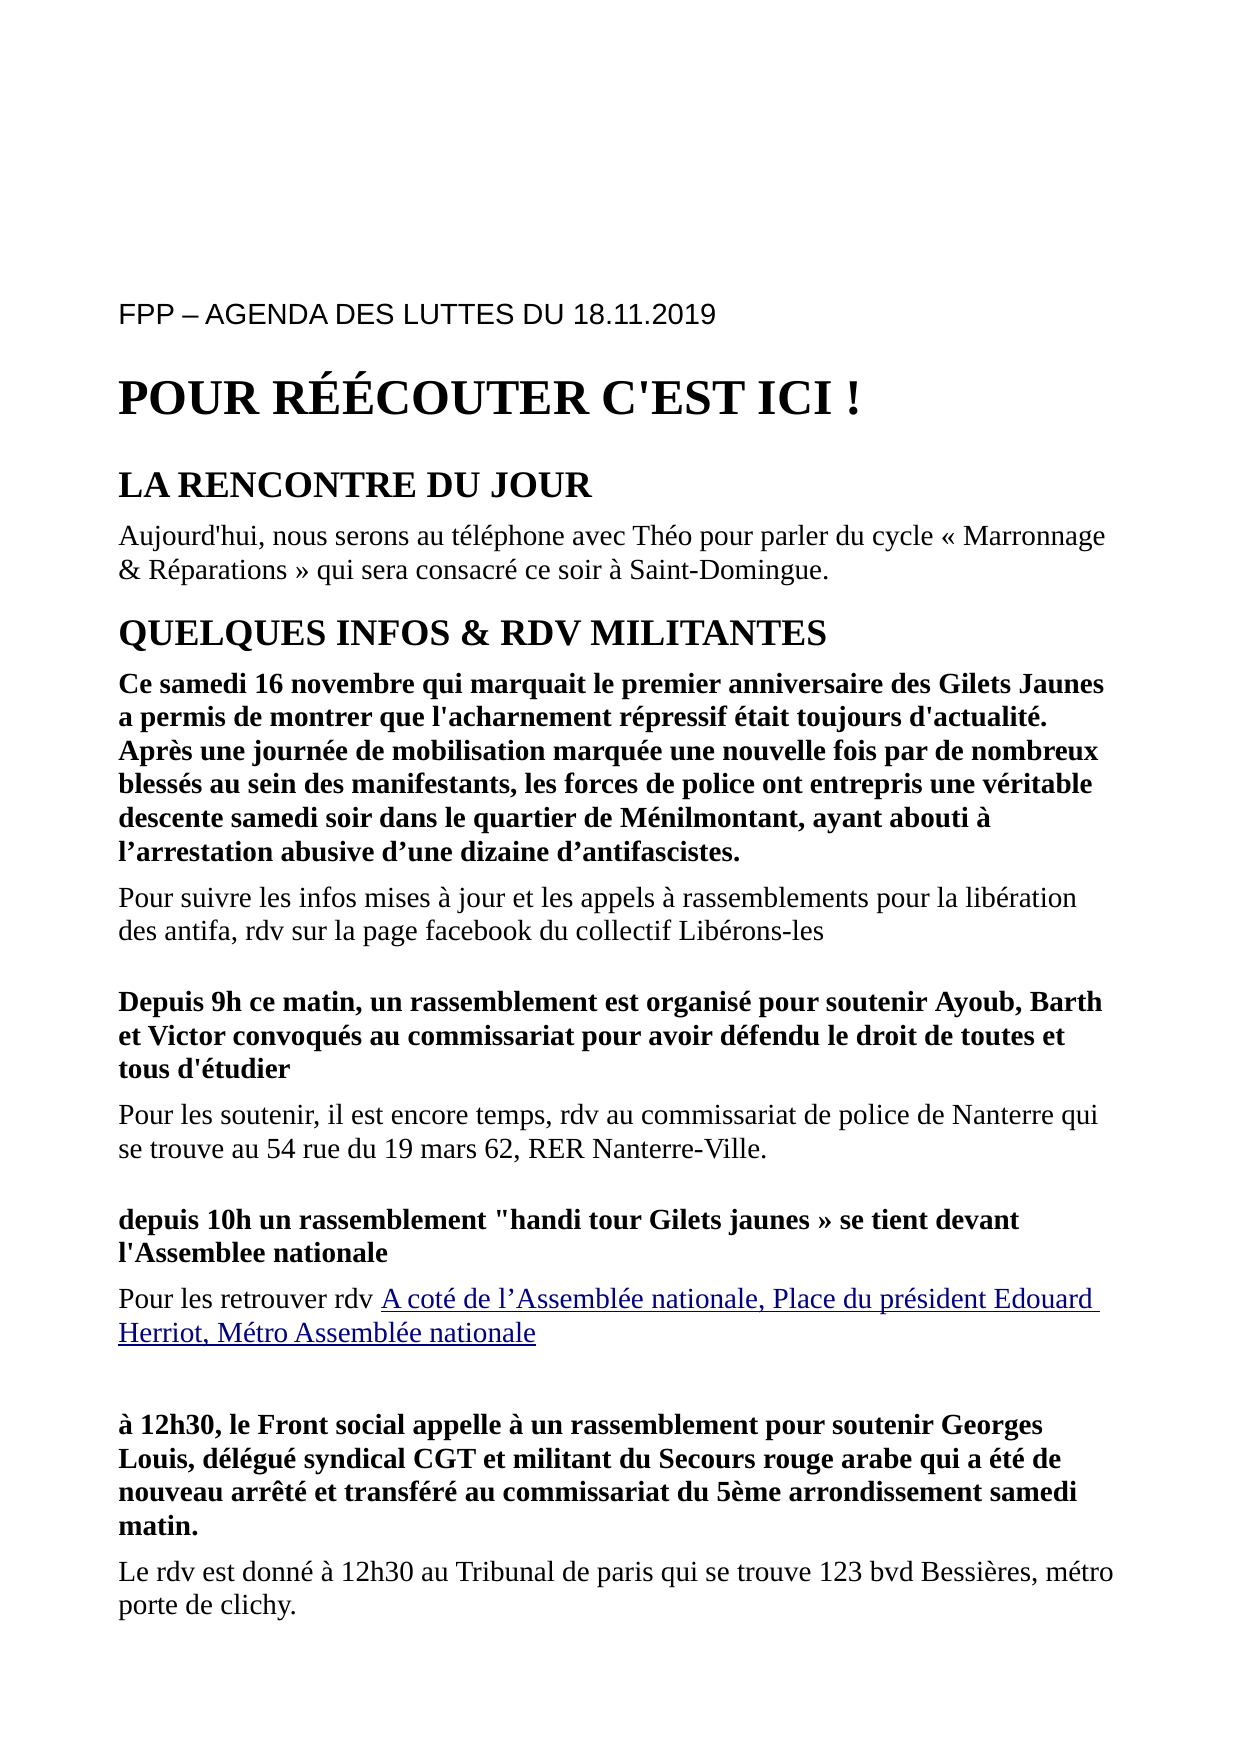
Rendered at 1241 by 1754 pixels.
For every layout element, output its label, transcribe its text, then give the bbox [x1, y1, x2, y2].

text Le rdv est donné à 12h30 au Tribunal de paris qui se trouve 123 bvd Bessières, métro porte de clichy. [118, 1554, 1122, 1621]
subtitle LA RENCONTRE DU JOUR [118, 463, 1122, 506]
text Pour suivre les infos mises à jour et les appels à rassemblements pour la libération des antifa, rdv sur la page facebook du collectif Libérons-les [118, 880, 1122, 947]
subtitle Depuis 9h ce matin, un rassemblement est organisé pour soutenir Ayoub, Barth et Victor convoqués au commissariat pour avoir défendu le droit de toutes et tous d'étudier [118, 984, 1122, 1085]
subtitle POUR RÉÉCOUTER C'EST ICI ! [118, 368, 1122, 425]
text à 12h30, le Front social appelle à un rassemblement pour soutenir Georges Louis, délégué syndical CGT et militant du Secours rouge arabe qui a été de nouveau arrêté et transféré au commissariat du 5ème arrondissement samedi matin. [118, 1407, 1122, 1541]
text Pour les soutenir, il est encore temps, rdv au commissariat de police de Nanterre qui se trouve au 54 rue du 19 mars 62, RER Nanterre-Ville. [118, 1097, 1122, 1164]
text Ce samedi 16 novembre qui marquait le premier anniversaire des Gilets Jaunes a permis de montrer que l'acharnement répressif était toujours d'actualité. Après une journée de mobilisation marquée une nouvelle fois par de nombreux blessés au sein des manifestants, les forces de police ont entrepris une véritable descente samedi soir dans le quartier de Ménilmontant, ayant abouti à l’arrestation abusive d’une dizaine d’antifascistes. [118, 666, 1122, 867]
text Pour les retrouver rdv A coté de l’Assemblée nationale, Place du président Edouard Herriot, Métro Assemblée nationale [118, 1282, 1122, 1349]
text Aujourd'hui, nous serons au téléphone avec Théo pour parler du cycle « Marronnage & Réparations » qui sera consacré ce soir à Saint-Domingue. [118, 518, 1122, 585]
subtitle FPP – AGENDA DES LUTTES DU 18.11.2019 [118, 297, 1122, 330]
subtitle Ma [411, 143, 1122, 177]
subtitle depuis 10h un rassemblement "handi tour Gilets jaunes » se tient devant l'Assemblee nationale [118, 1202, 1122, 1269]
subtitle QUELQUES INFOS & RDV MILITANTES [118, 610, 1122, 653]
